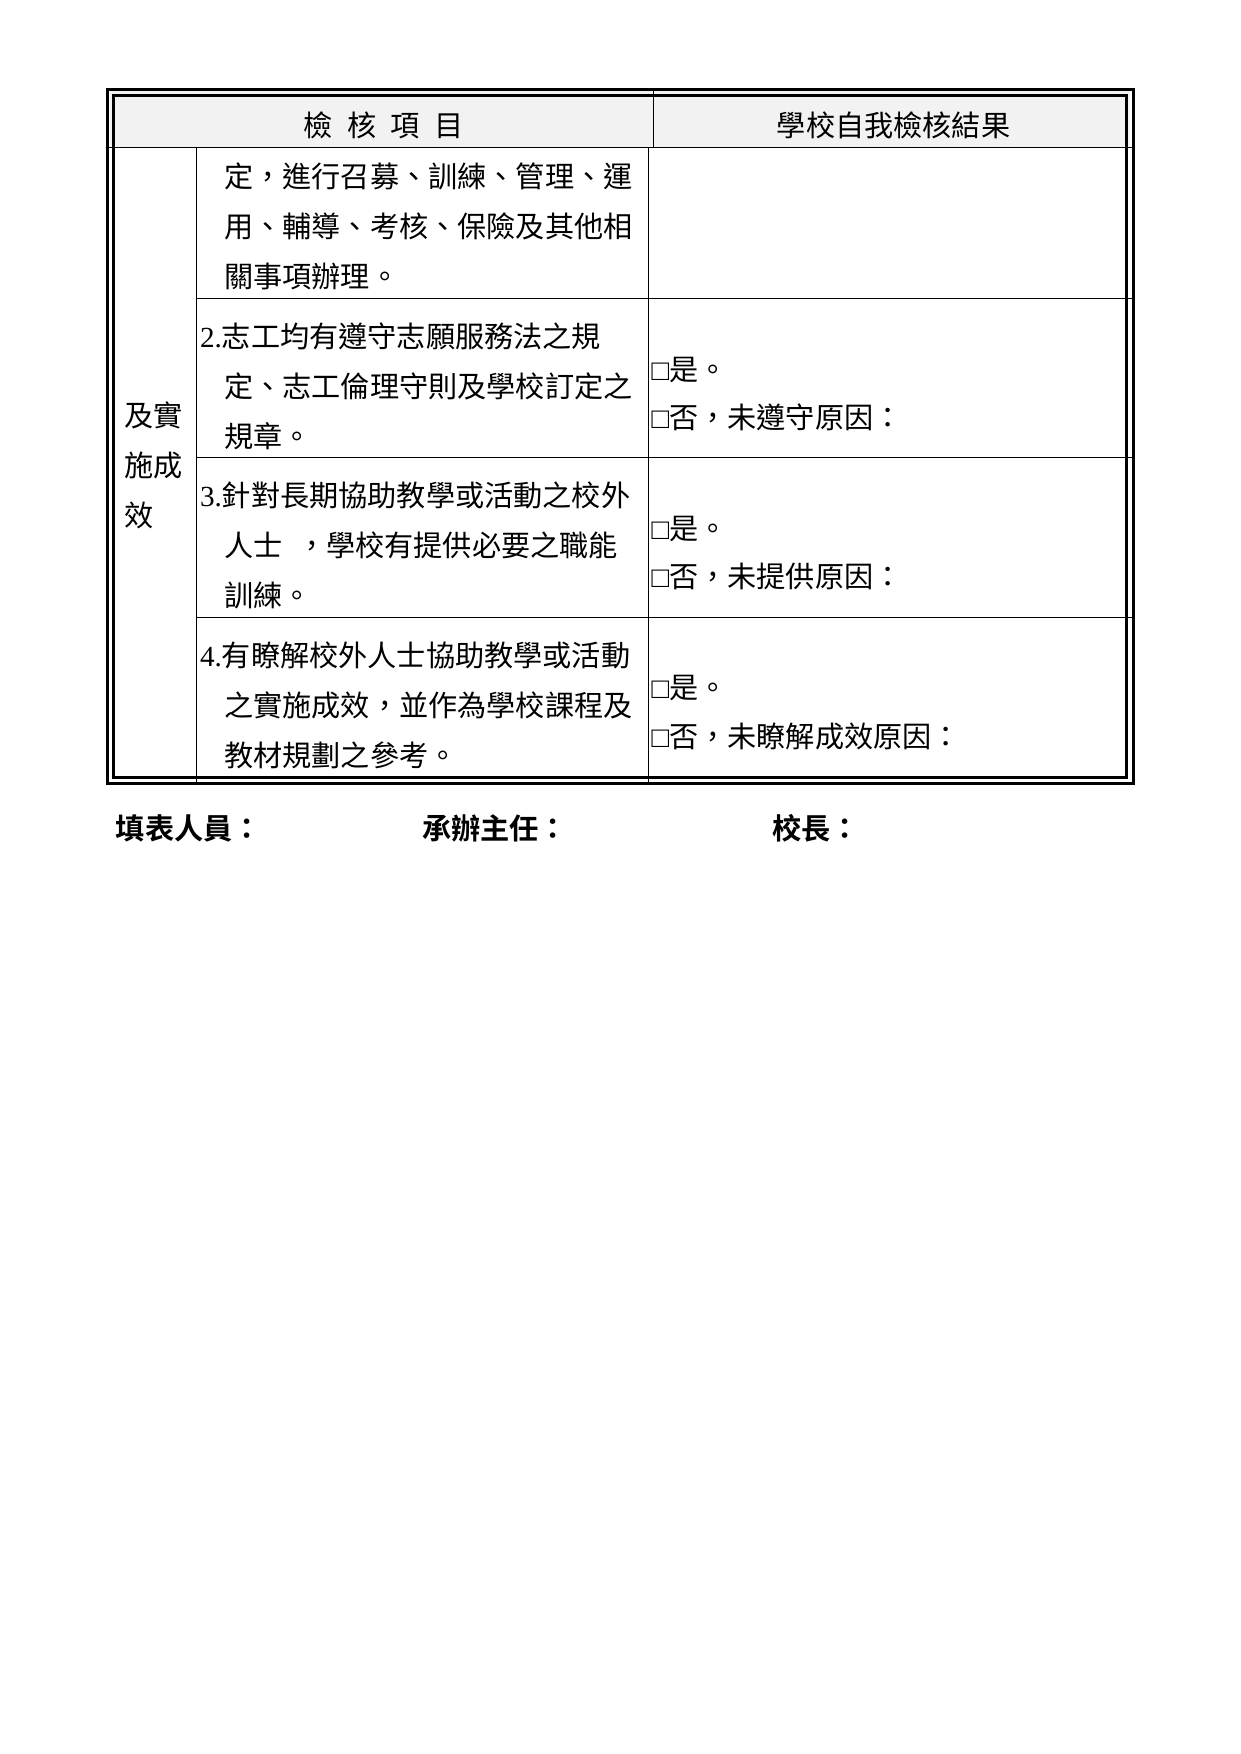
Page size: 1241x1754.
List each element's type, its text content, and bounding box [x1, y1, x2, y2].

text 填表人員： 承辦主任： 校長： [112, 785, 1128, 848]
table_cell □是。 □否，未瞭解成效原因： [649, 618, 1125, 776]
table_cell 定，進行召募、訓練、管理、運用、輔導、考核、保險及其他相關事項辦理。 [197, 148, 648, 298]
table_cell □是。 □否，未提供原因： [649, 458, 1125, 617]
table_cell 2.志工均有遵守志願服務法之規定、志工倫理守則及學校訂定之規章。 [197, 299, 648, 457]
table_cell 3.針對長期協助教學或活動之校外人士 ，學校有提供必要之職能訓練。 [197, 458, 648, 617]
table_header 檢 核 項 目 [110, 91, 653, 147]
table_cell □是。 □否，未遵守原因： [649, 299, 1125, 457]
table_cell 及實施成效 [115, 148, 196, 776]
table_cell 4.有瞭解校外人士協助教學或活動之實施成效，並作為學校課程及教材規劃之參考。 [197, 618, 648, 776]
table_header 學校自我檢核結果 [654, 91, 1130, 147]
table_cell [649, 148, 1125, 298]
